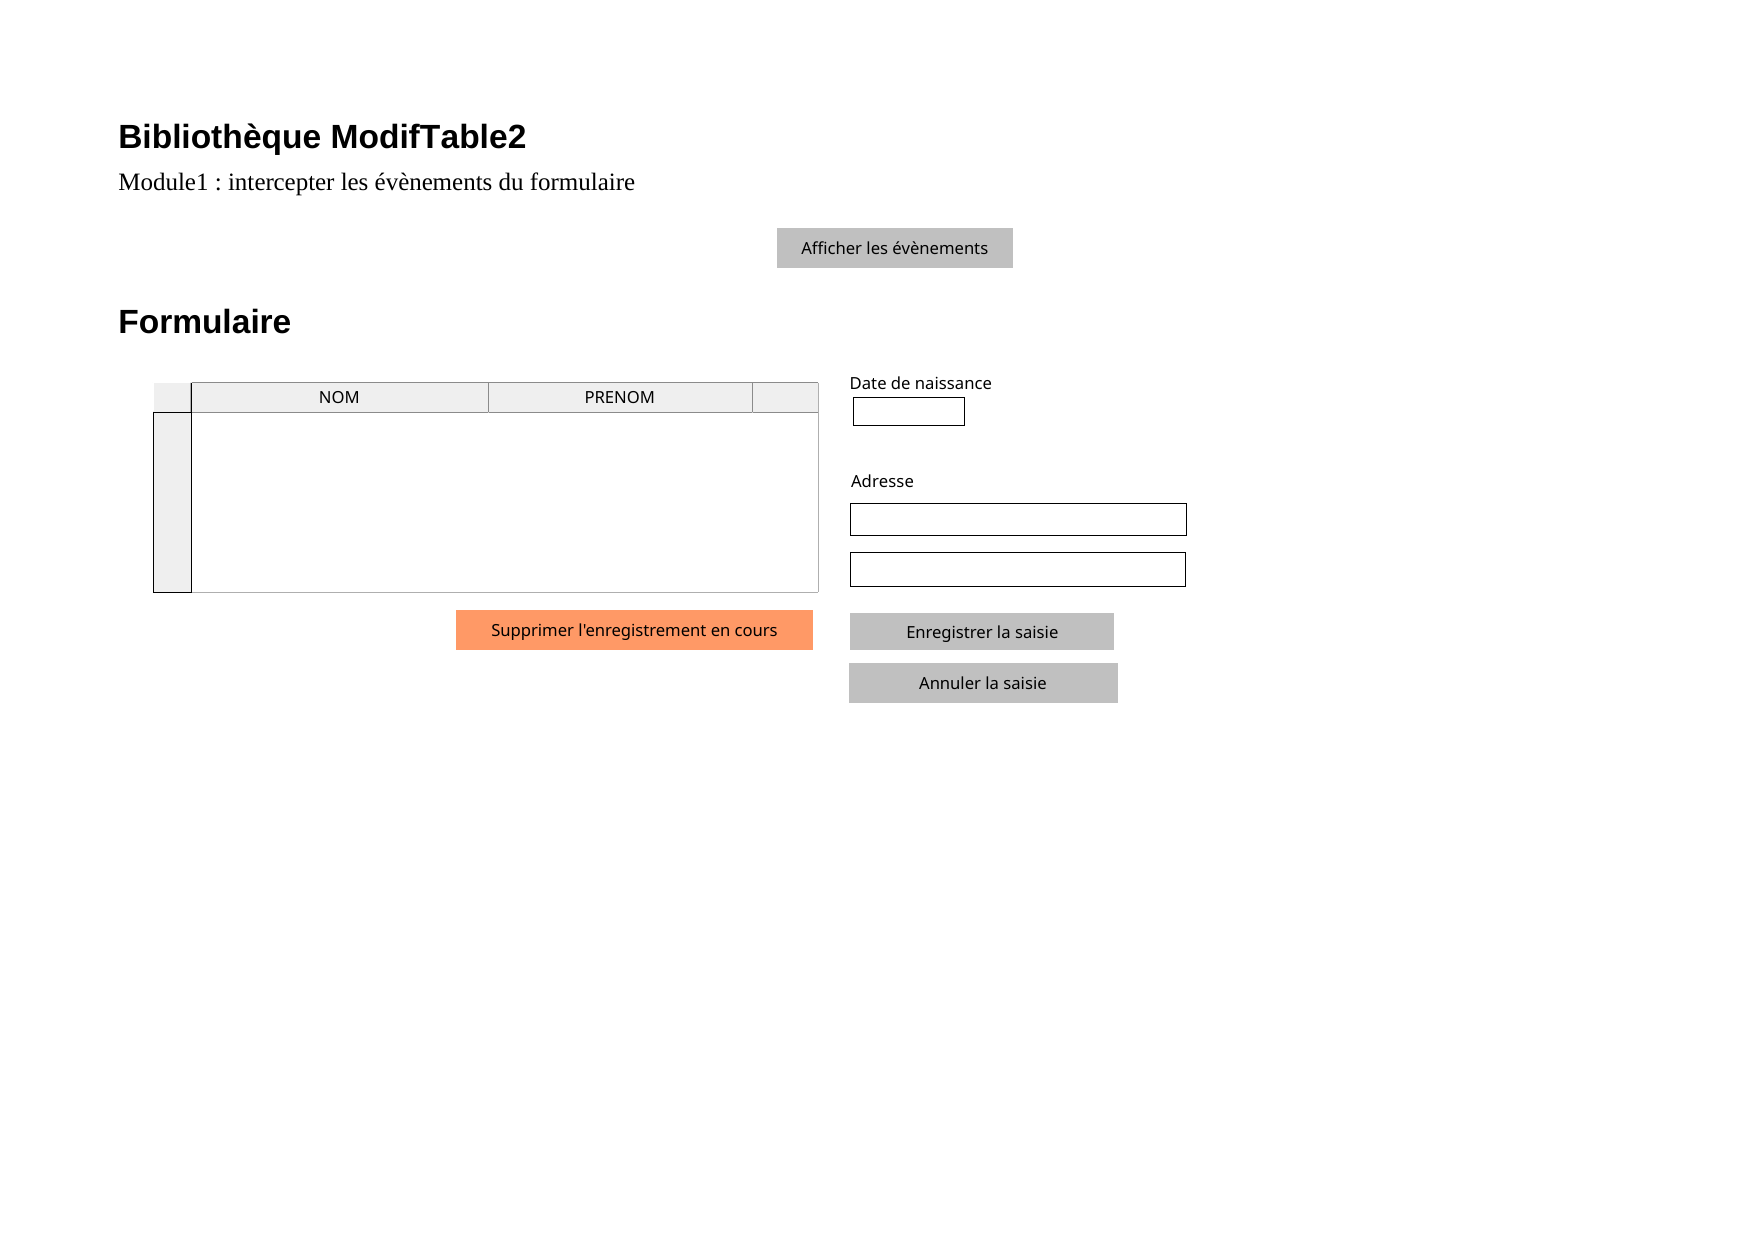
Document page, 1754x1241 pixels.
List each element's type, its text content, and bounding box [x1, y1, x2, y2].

subtitle Bibliothèque ModifTable2 [118, 118, 1636, 155]
text Module1 : intercepter les évènements du formulaire [118, 168, 1636, 196]
subtitle Formulaire [118, 304, 1636, 341]
